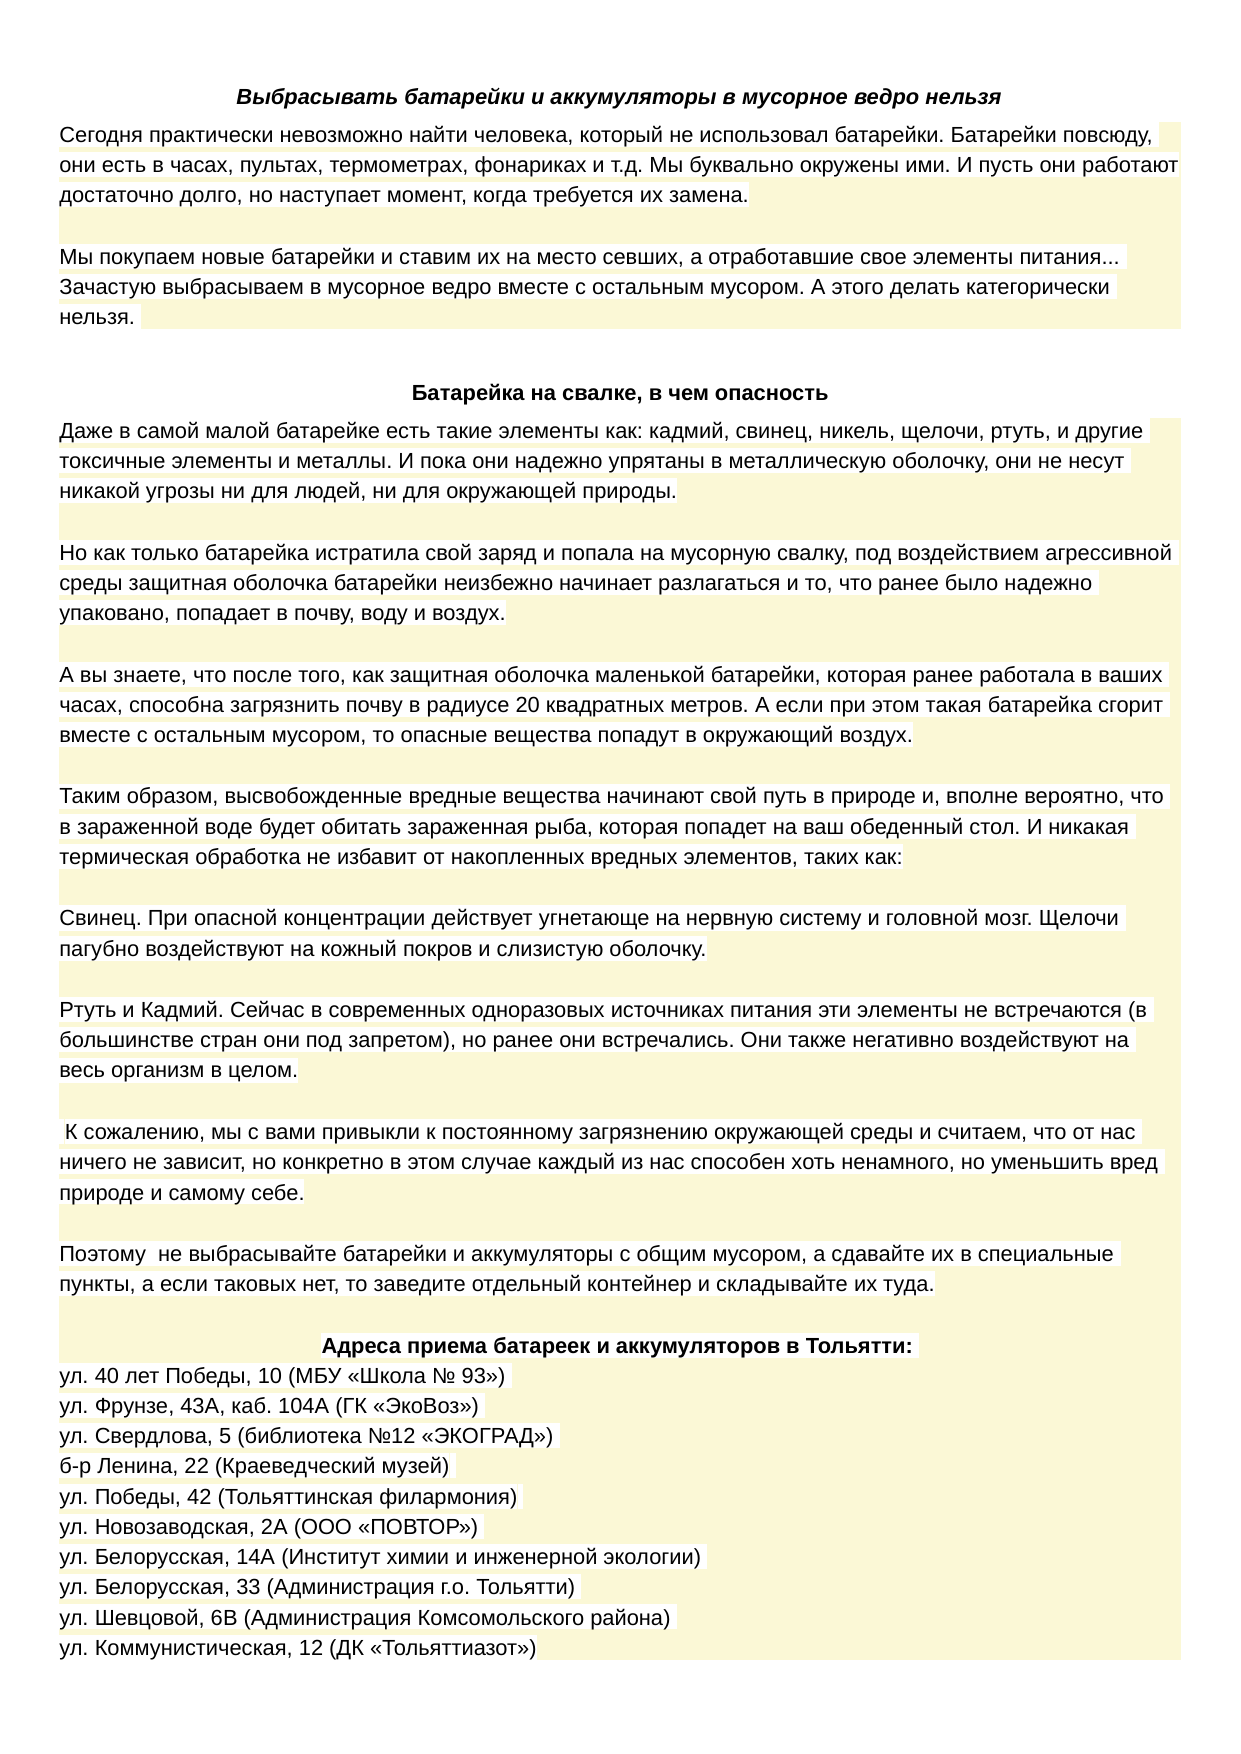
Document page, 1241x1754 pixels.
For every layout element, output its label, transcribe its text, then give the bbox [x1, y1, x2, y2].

text Но как только батарейка истратила свой заряд и попала на мусорную свалку, под воздействием агрессивной среды защитная оболочка батарейки неизбежно начинает разлагаться и то, что ранее было надежно упаковано, попадает в почву, воду и воздух. [59, 540, 1181, 625]
text Свинец. При опасной концентрации действует угнетающе на нервную систему и головной мозг. Щелочи пагубно воздействуют на кожный покров и слизистую оболочку. [59, 905, 1181, 961]
text Сегодня практически невозможно найти человека, который не использовал батарейки. Батарейки повсюду, они есть в часах, пультах, термометрах, фонариках и т.д. Мы буквально окружены ими. И пусть они работают достаточно долго, но наступает момент, когда требуется их замена. [59, 122, 1181, 207]
text Мы покупаем новые батарейки и ставим их на место севших, а отработавшие свое элементы питания... Зачастую выбрасываем в мусорное ведро вместе с остальным мусором. А этого делать категорически нельзя. [59, 244, 1181, 329]
text Таким образом, высвобожденные вредные вещества начинают свой путь в природе и, вполне вероятно, что в зараженной воде будет обитать зараженная рыба, которая попадет на ваш обеденный стол. И никакая термическая обработка не избавит от накопленных вредных элементов, таких как: [59, 783, 1181, 869]
text А вы знаете, что после того, как защитная оболочка маленькой батарейки, которая ранее работала в ваших часах, способна загрязнить почву в радиусе 20 квадратных метров. А если при этом такая батарейка сгорит вместе с остальным мусором, то опасные вещества попадут в окружающий воздух. [59, 662, 1181, 747]
text Поэтому не выбрасывайте батарейки и аккумуляторы с общим мусором, а сдавайте их в специальные пункты, а если таковых нет, то заведите отдельный контейнер и складывайте их туда. [59, 1241, 1181, 1296]
text К сожалению, мы с вами привыкли к постоянному загрязнению окружающей среды и считаем, что от нас ничего не зависит, но конкретно в этом случае каждый из нас способен хоть ненамного, но уменьшить вред природе и самому себе. [59, 1119, 1181, 1204]
text Ртуть и Кадмий. Сейчас в современных одноразовых источниках питания эти элементы не встречаются (в большинстве стран они под запретом), но ранее они встречались. Они также негативно воздействуют на весь организм в целом. [59, 997, 1181, 1083]
text Адреса приема батареек и аккумуляторов в Тольятти: [59, 1332, 1181, 1358]
text Даже в самой малой батарейке есть такие элементы как: кадмий, свинец, никель, щелочи, ртуть, и другие токсичные элементы и металлы. И пока они надежно упрятаны в металлическую оболочку, они не несут никакой угрозы ни для людей, ни для окружающей природы. [59, 418, 1181, 503]
subtitle Выбрасывать батарейки и аккумуляторы в мусорное ведро нельзя [59, 84, 1181, 109]
text ул. 40 лет Победы, 10 (МБУ «Школа № 93») ул. Фрунзе, 43А, каб. 104А (ГК «ЭкоВоз») ул. Свердлова, 5 (библиотека №12 «ЭКОГРАД») б-р Ленина, 22 (Краеведческий музей) ул. Победы, 42 (Тольяттинская филармония) ул. Новозаводская, 2А (ООО «ПОВТОР») ул. Белорусская, 14А (Институт химии и инженерной экологии) ул. Белорусская, 33 (Администрация г.о. Тольятти) ул. Шевцовой, 6В (Администрация Комсомольского района) ул. Коммунистическая, 12 (ДК «Тольяттиазот») [59, 1363, 1181, 1660]
subtitle Батарейка на свалке, в чем опасность [59, 380, 1181, 405]
